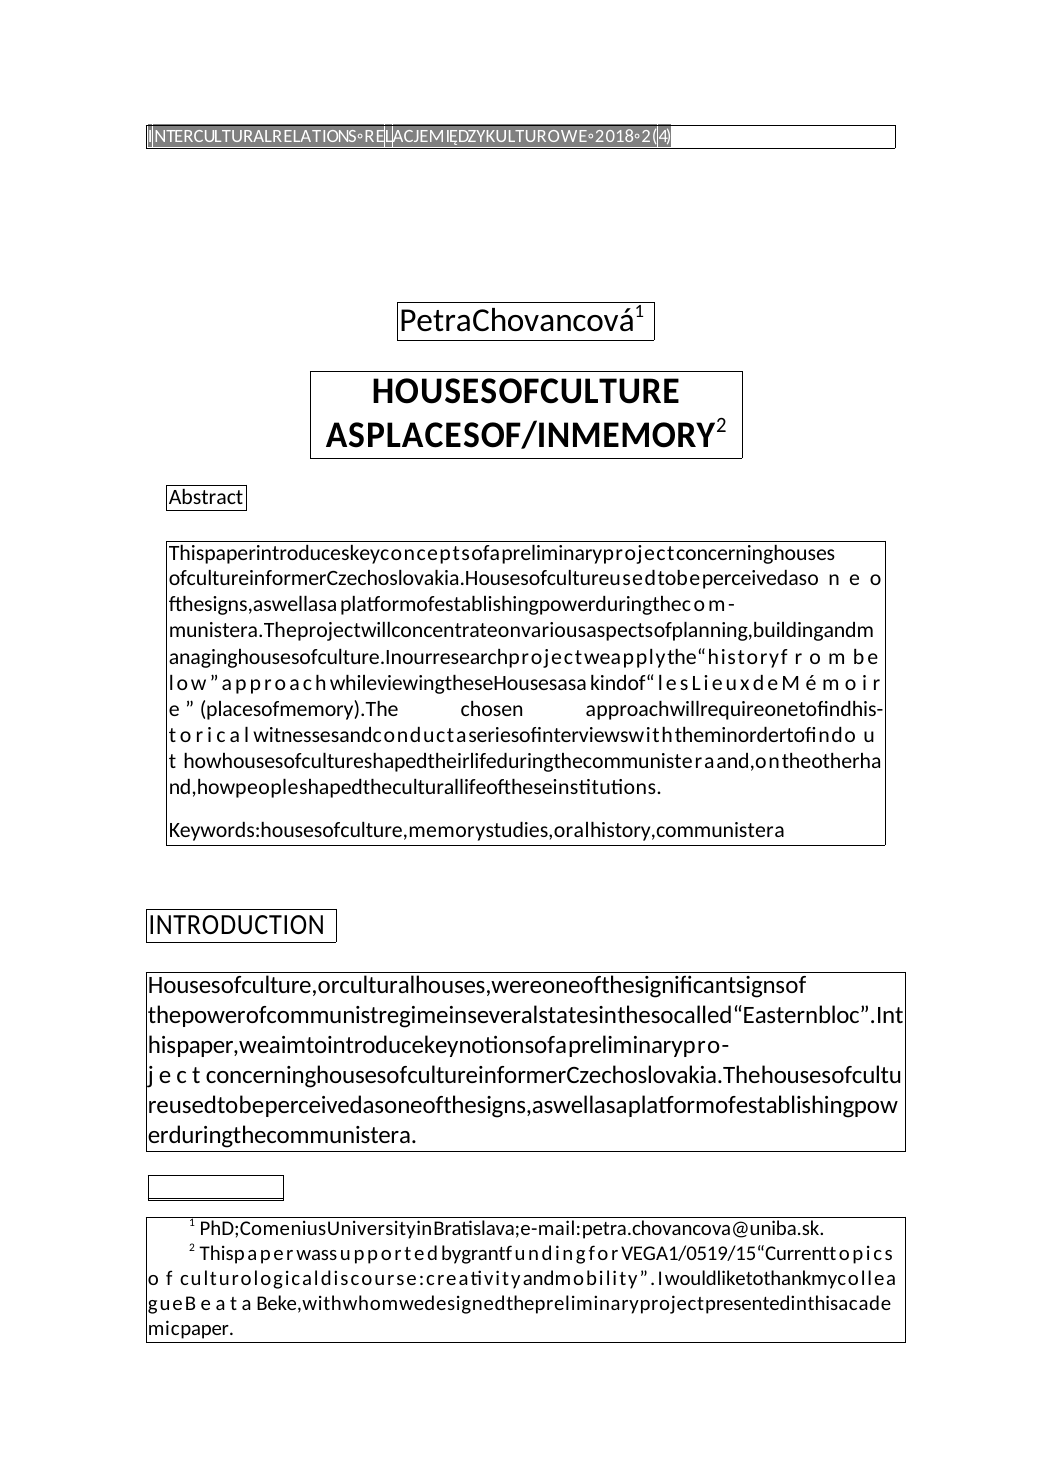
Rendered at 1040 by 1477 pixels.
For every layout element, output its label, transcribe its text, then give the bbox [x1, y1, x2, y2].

text INTRODUCTION [148, 910, 336, 941]
text INTERCULTURALRELATIONS◦RELACJEMIĘDZYKULTUROWE◦2018◦2(4) [148, 126, 895, 146]
text Housesofculture,orculturalhouses,wereoneofthesignificantsignsof [148, 973, 905, 999]
text ASPLACESOF/INMEMORY2 [311, 411, 742, 457]
text PetraChovancová1 [399, 303, 654, 339]
text 1 PhD;ComeniusUniversityinBratislava;e-mail:petra.chovancova@uniba.sk. [189, 1218, 905, 1240]
text Thispaperintroduceskeyconceptsofapreliminaryprojectconcerninghouses [168, 542, 885, 565]
text 2 ThispaperwassupportedbygrantfundingforVEGA1/0519/15“Currenttopicsofculturologicaldiscourse:creativityandmobility”.IwouldliketothankmycolleagueBeataBeke,withwhomwedesignedthepreliminaryprojectpresentedinthisacademicpaper. [148, 1240, 904, 1340]
text Keywords:housesofculture,memorystudies,oralhistory,communistera [168, 816, 885, 842]
text ofcultureinformerCzechoslovakia.Housesofcultureusedtobeperceivedasoneofthesigns,aswellasaplatformofestablishingpowerduringthecom-munistera.Theprojectwillconcentrateonvariousaspectsofplanning,buildingandmanaginghousesofculture.Inourresearchprojectweapplythe“historyfrombelow”approachwhileviewingtheseHousesasakindof“lesLieuxdeMémoire”(placesofmemory).The chosen approachwillrequireonetofindhis-toricalwitnessesandconductaseriesofinterviewswiththeminordertofindouthowhousesofcultureshapedtheirlifeduringthecommunisteraand,ontheotherhand,howpeopleshapedtheculturallifeoftheseinstitutions. [168, 565, 883, 800]
text Abstract [168, 486, 246, 509]
text HOUSESOFCULTURE [311, 372, 742, 411]
text thepowerofcommunistregimeinseveralstatesinthesocalled“Easternbloc”.Inthispaper,weaimtointroducekeynotionsofapreliminarypro-jectconcerninghousesofcultureinformerCzechoslovakia.Thehousesofcultureusedtobeperceivedasoneofthesigns,aswellasaplatformofestablishingpowerduringthecommunistera. [148, 999, 904, 1149]
